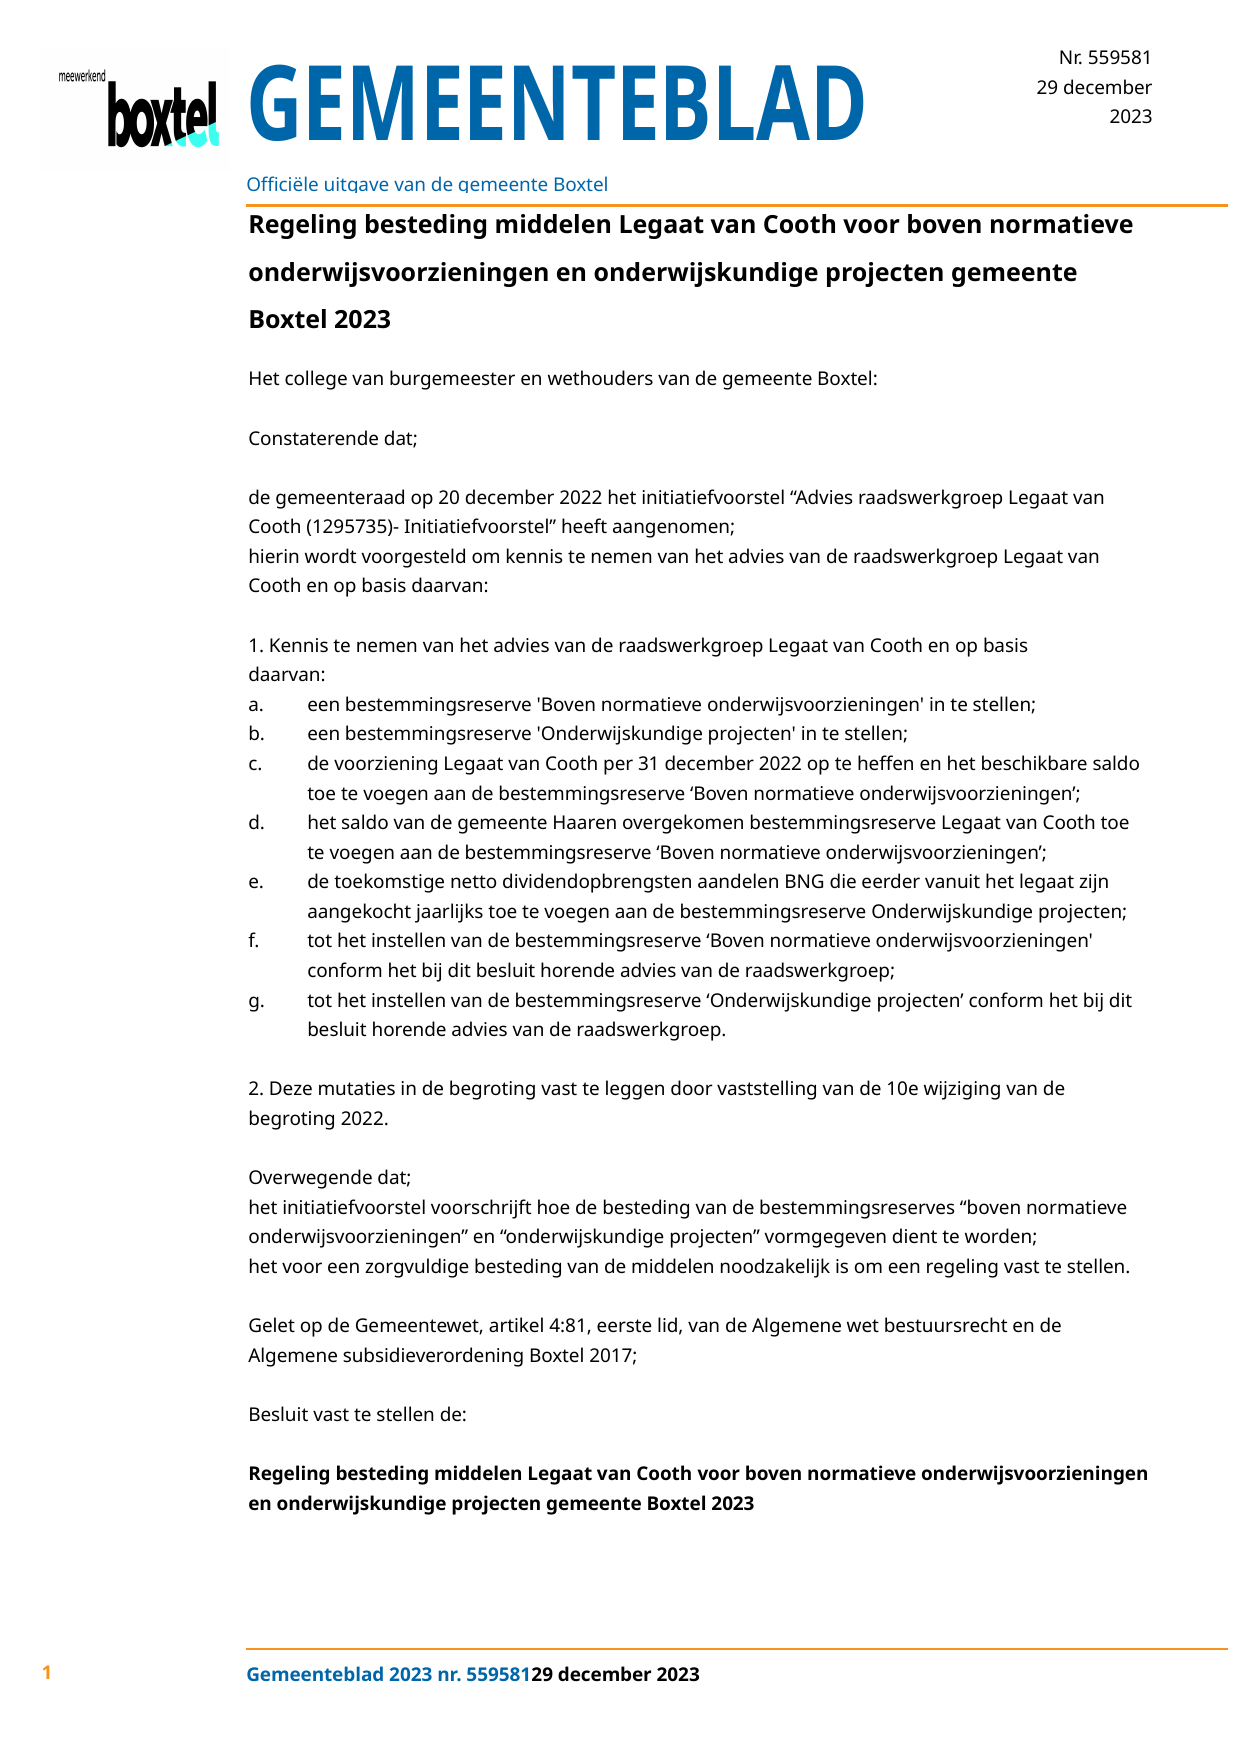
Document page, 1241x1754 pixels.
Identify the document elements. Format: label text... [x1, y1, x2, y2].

text daarvan: [248, 661, 1152, 687]
text het initiatiefvoorstel voorschrijft hoe de besteding van de bestemmingsreserves “boven normatieve onderwijsvoorzieningen” en “onderwijskundige projecten” vormgegeven dient te worden; [248, 1194, 1152, 1249]
list het saldo van de gemeente Haaren overgekomen bestemmingsreserve Legaat van Cooth toe te voegen aan de bestemmingsreserve ‘Boven normatieve onderwijsvoorzieningen’; [248, 809, 1152, 864]
text Regeling besteding middelen Legaat van Cooth voor boven normatieve onderwijsvoorzieningen en onderwijskundige projecten gemeente Boxtel 2023 [248, 1460, 1152, 1515]
text 1. Kennis te nemen van het advies van de raadswerkgroep Legaat van Cooth en op basis [248, 632, 1152, 657]
text 2. Deze mutaties in de begroting vast te leggen door vaststelling van de 10e wijziging van de [248, 1076, 1152, 1101]
list de voorziening Legaat van Cooth per 31 december 2022 op te heffen en het beschikbare saldo toe te voegen aan de bestemmingsreserve ‘Boven normatieve onderwijsvoorzieningen’; [248, 750, 1152, 805]
text Constaterende dat; [248, 425, 1152, 450]
list een bestemmingsreserve 'Onderwijskundige projecten' in te stellen; [248, 721, 1152, 746]
text Gelet op de Gemeentewet, artikel 4:81, eerste lid, van de Algemene wet bestuursrecht en de Algemene subsidieverordening Boxtel 2017; [248, 1312, 1152, 1367]
text hierin wordt voorgesteld om kennis te nemen van het advies van de raadswerkgroep Legaat van Cooth en op basis daarvan: [248, 543, 1152, 598]
text het voor een zorgvuldige besteding van de middelen noodzakelijk is om een regeling vast te stellen. [248, 1253, 1152, 1279]
text Besluit vast te stellen de: [248, 1401, 1152, 1427]
text Regeling besteding middelen Legaat van Cooth voor boven normatieve onderwijsvoorzieningen en onderwijskundige projecten gemeente Boxtel 2023 [248, 207, 1152, 336]
picture [41, 47, 231, 172]
text de gemeenteraad op 20 december 2022 het initiatiefvoorstel “Advies raadswerkgroep Legaat van Cooth (1295735)- Initiatiefvoorstel” heeft aangenomen; [248, 484, 1152, 539]
list tot het instellen van de bestemmingsreserve ‘Boven normatieve onderwijsvoorzieningen' conform het bij dit besluit horende advies van de raadswerkgroep; [248, 928, 1152, 983]
text Het college van burgemeester en wethouders van de gemeente Boxtel: [248, 366, 1152, 391]
text begroting 2022. [248, 1105, 1152, 1131]
list de toekomstige netto dividendopbrengsten aandelen BNG die eerder vanuit het legaat zijn aangekocht jaarlijks toe te voegen aan de bestemmingsreserve Onderwijskundige projecten; [248, 868, 1152, 924]
text Overwegende dat; [248, 1164, 1152, 1190]
list een bestemmingsreserve 'Boven normatieve onderwijsvoorzieningen' in te stellen; [248, 691, 1152, 717]
list tot het instellen van de bestemmingsreserve ‘Onderwijskundige projecten’ conform het bij dit besluit horende advies van de raadswerkgroep. [248, 987, 1152, 1042]
